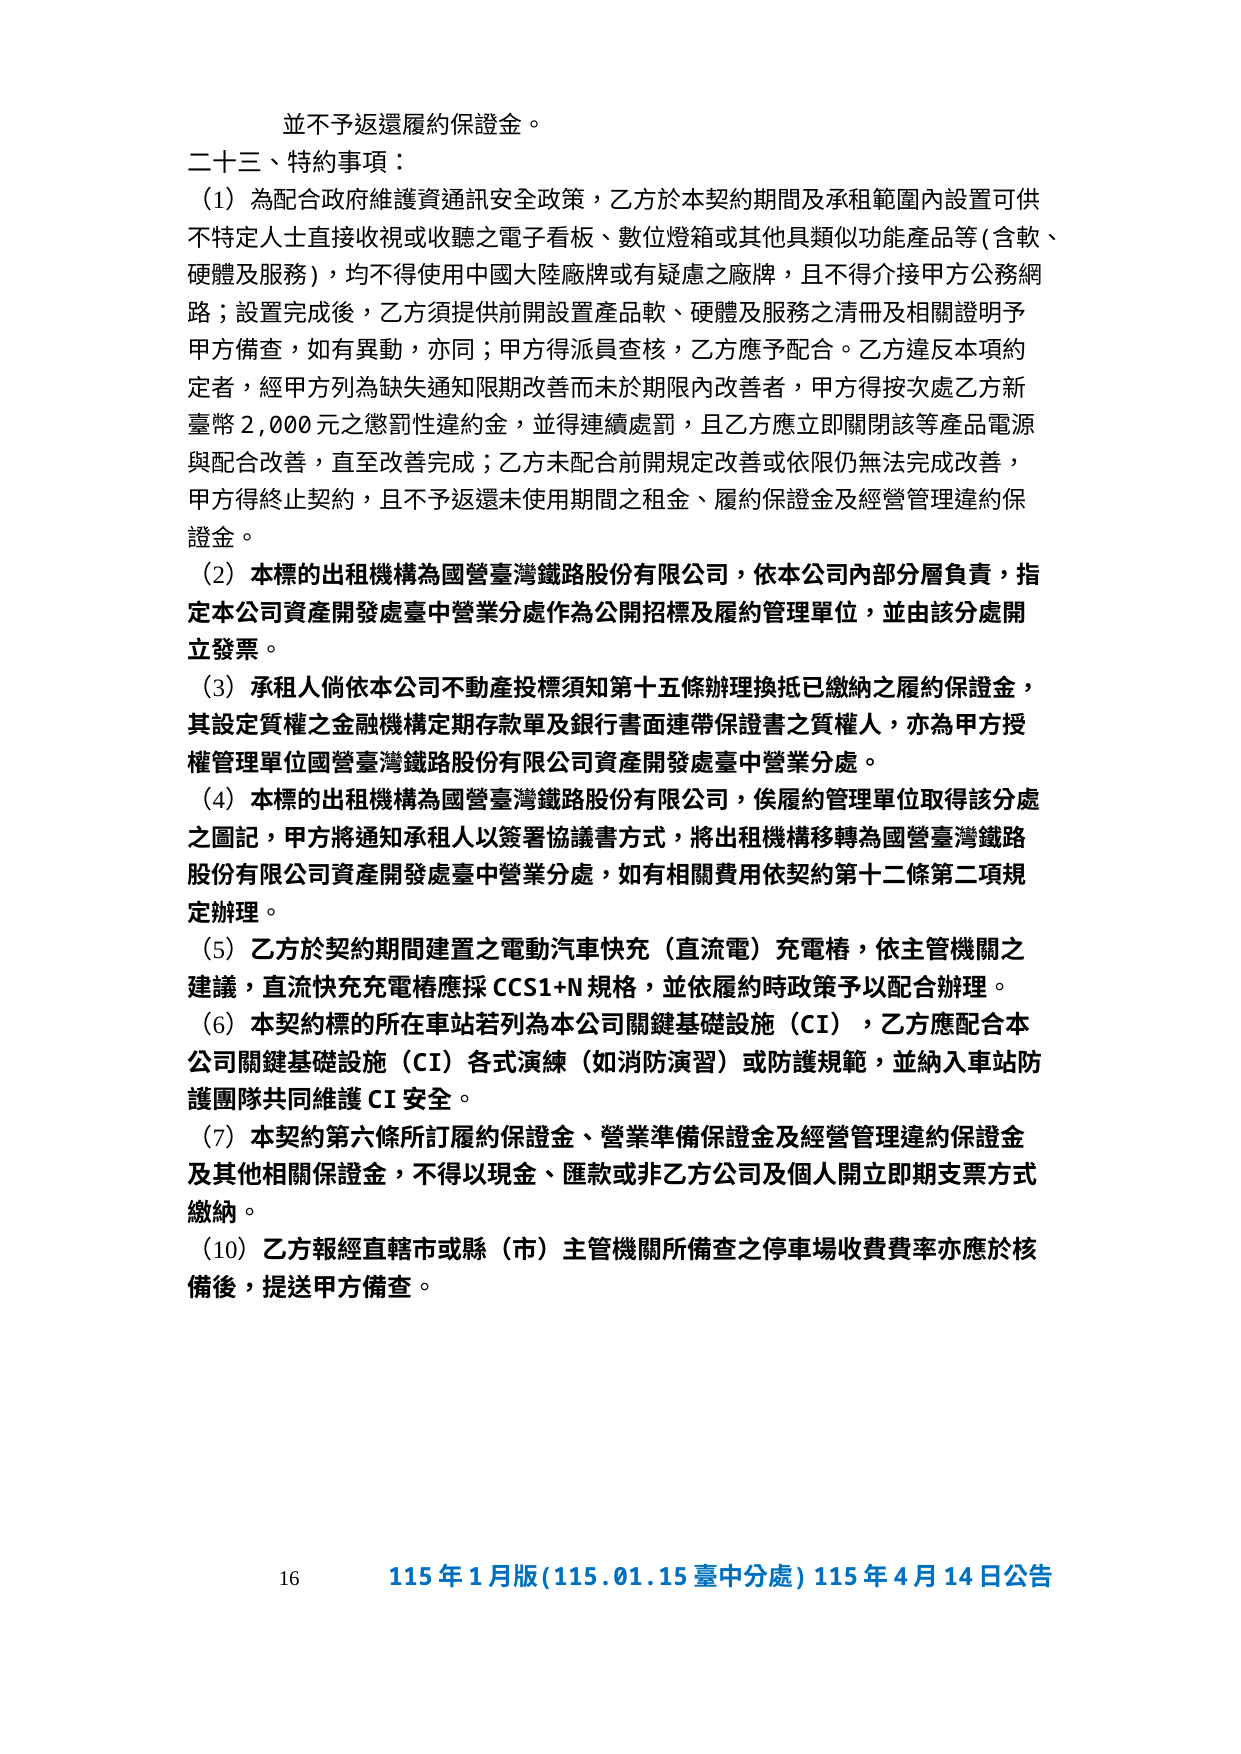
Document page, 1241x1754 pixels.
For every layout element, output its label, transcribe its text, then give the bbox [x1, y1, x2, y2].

list 為配合政府維護資通訊安全政策，乙方於本契約期間及承租範圍內設置可供不特定人士直接收視或收聽之電子看板、數位燈箱或其他具類似功能產品等(含軟、硬體及服務)，均不得使用中國大陸廠牌或有疑慮之廠牌，且不得介接甲方公務網路；設置完成後，乙方須提供前開設置產品軟、硬體及服務之清冊及相關證明予甲方備查，如有異動，亦同；甲方得派員查核，乙方應予配合。乙方違反本項約定者，經甲方列為缺失通知限期改善而未於期限內改善者，甲方得按次處乙方新臺幣2,000元之懲罰性違約金，並得連續處罰，且乙方應立即關閉該等產品電源與配合改善，直至改善完成；乙方未配合前開規定改善或依限仍無法完成改善，甲方得終止契約，且不予返還未使用期間之租金、履約保證金及經營管理違約保證金。 [187, 179, 1047, 554]
text 二十二、乙方違反本租約第七條第（四）、（六）、（七）款、第十四條第（四）、(六)、（七）款、第十六條第（三）、（四）款、第十八條第（一）、（二）款及第二十一條第（三）款之約定，甲方得終止契約，並不予返還履約保證金。 [187, 104, 1053, 141]
text 二十三、特約事項： [187, 141, 1053, 179]
list 本標的出租機構為國營臺灣鐵路股份有限公司，依本公司內部分層負責，指定本公司資產開發處臺中營業分處作為公開招標及履約管理單位，並由該分處開立發票。 [187, 554, 1047, 666]
list 承租人倘依本公司不動產投標須知第十五條辦理換抵已繳納之履約保證金，其設定質權之金融機構定期存款單及銀行書面連帶保證書之質權人，亦為甲方授權管理單位國營臺灣鐵路股份有限公司資產開發處臺中營業分處。 [187, 666, 1047, 779]
list 乙方於契約期間建置之電動汽車快充（直流電）充電樁，依主管機關之建議，直流快充充電樁應採CCS1+N規格，並依履約時政策予以配合辦理。 [187, 929, 1047, 1004]
list 本契約第六條所訂履約保證金、營業準備保證金及經營管理違約保證金及其他相關保證金，不得以現金、匯款或非乙方公司及個人開立即期支票方式繳納。 [187, 1116, 1047, 1229]
list 本契約標的所在車站若列為本公司關鍵基礎設施（CI），乙方應配合本公司關鍵基礎設施（CI）各式演練（如消防演習）或防護規範，並納入車站防護團隊共同維護CI安全。 [187, 1004, 1047, 1116]
list 乙方報經直轄市或縣（市）主管機關所備查之停車場收費費率亦應於核備後，提送甲方備查。 [187, 1229, 1047, 1304]
list 本標的出租機構為國營臺灣鐵路股份有限公司，俟履約管理單位取得該分處之圖記，甲方將通知承租人以簽署協議書方式，將出租機構移轉為國營臺灣鐵路股份有限公司資產開發處臺中營業分處，如有相關費用依契約第十二條第二項規定辦理。 [187, 779, 1047, 929]
